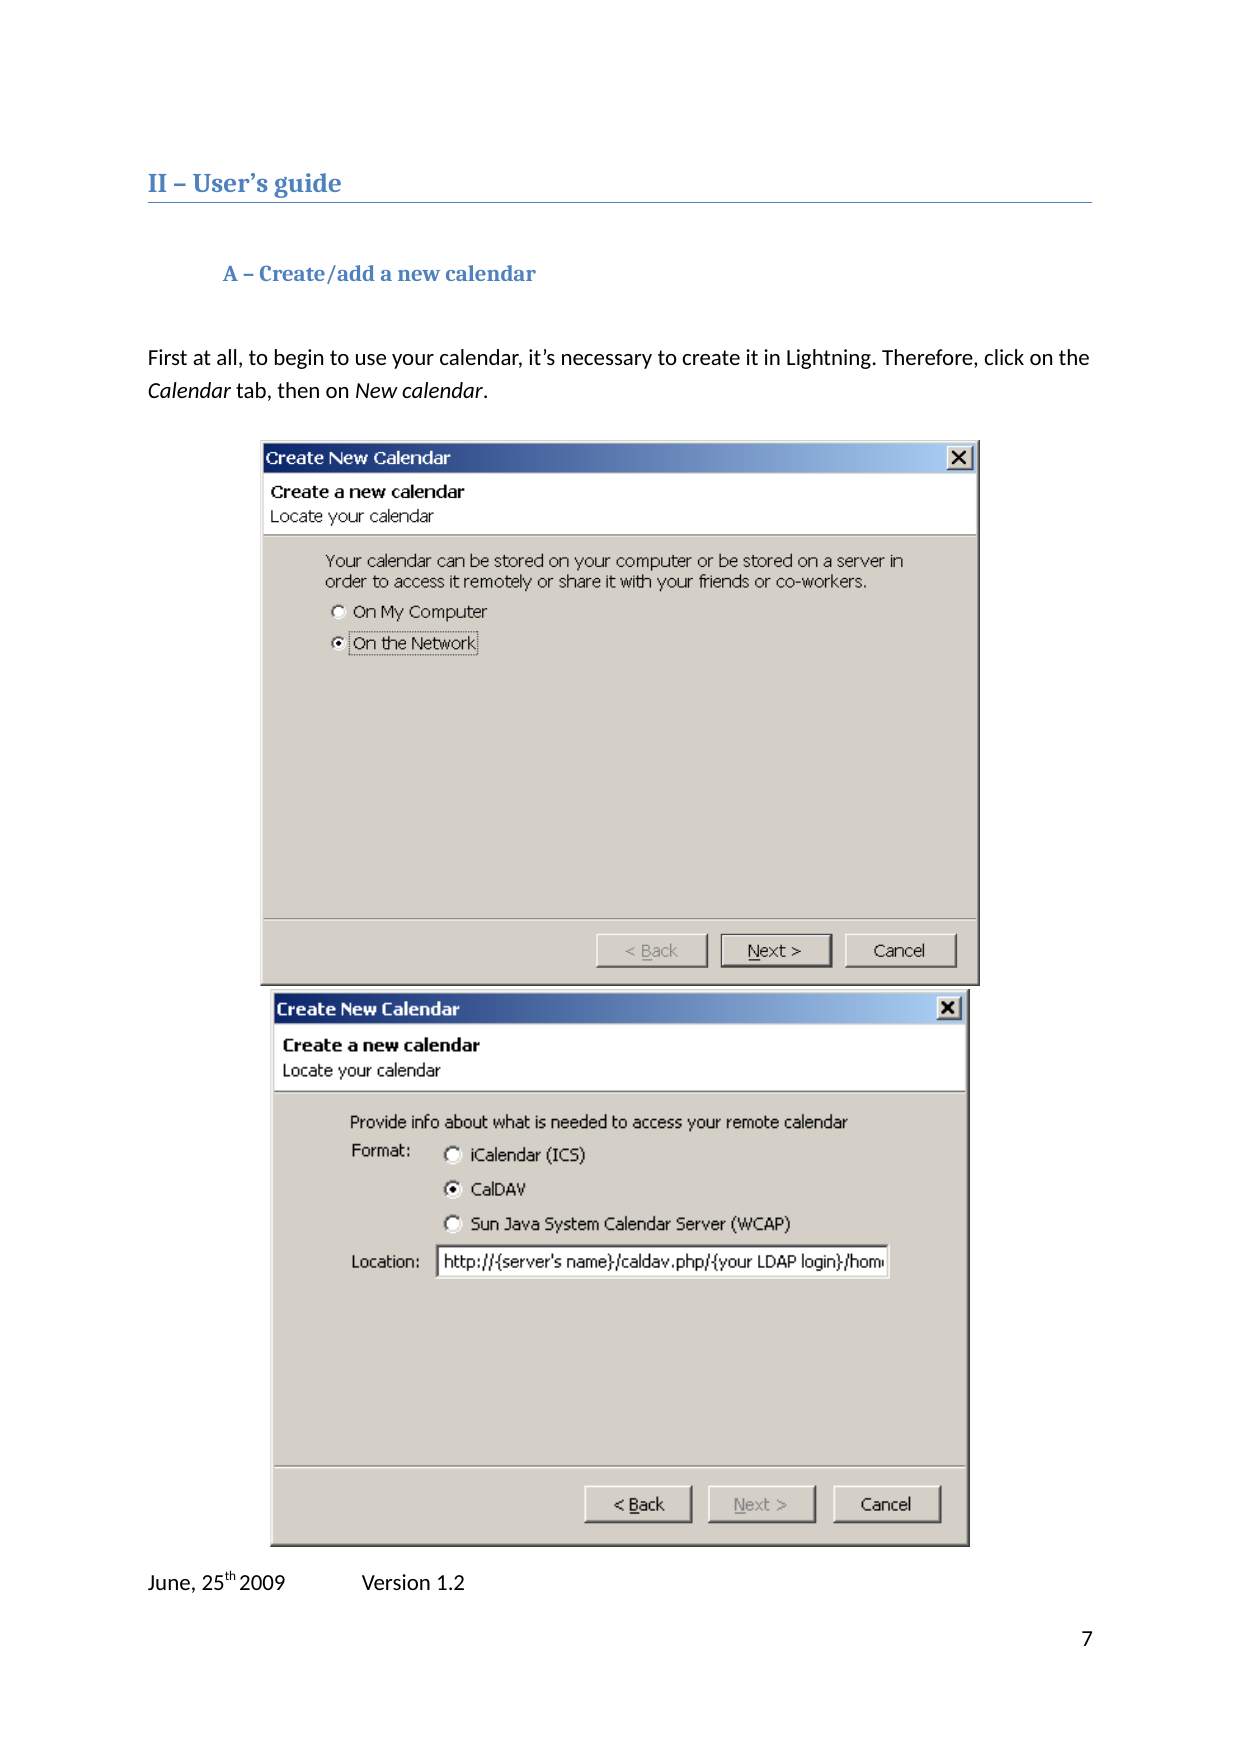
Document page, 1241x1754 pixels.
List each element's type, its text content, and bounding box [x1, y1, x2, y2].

picture [270, 989, 970, 1547]
subtitle A – Create/add a new calendar [148, 260, 1092, 287]
subtitle II – User’s guide [148, 168, 1092, 202]
text First at all, to begin to use your calendar, it’s necessary to create it in Lightning. Therefore, click on the Calendar tab, then on New calendar. [148, 343, 1092, 404]
picture [260, 440, 980, 986]
